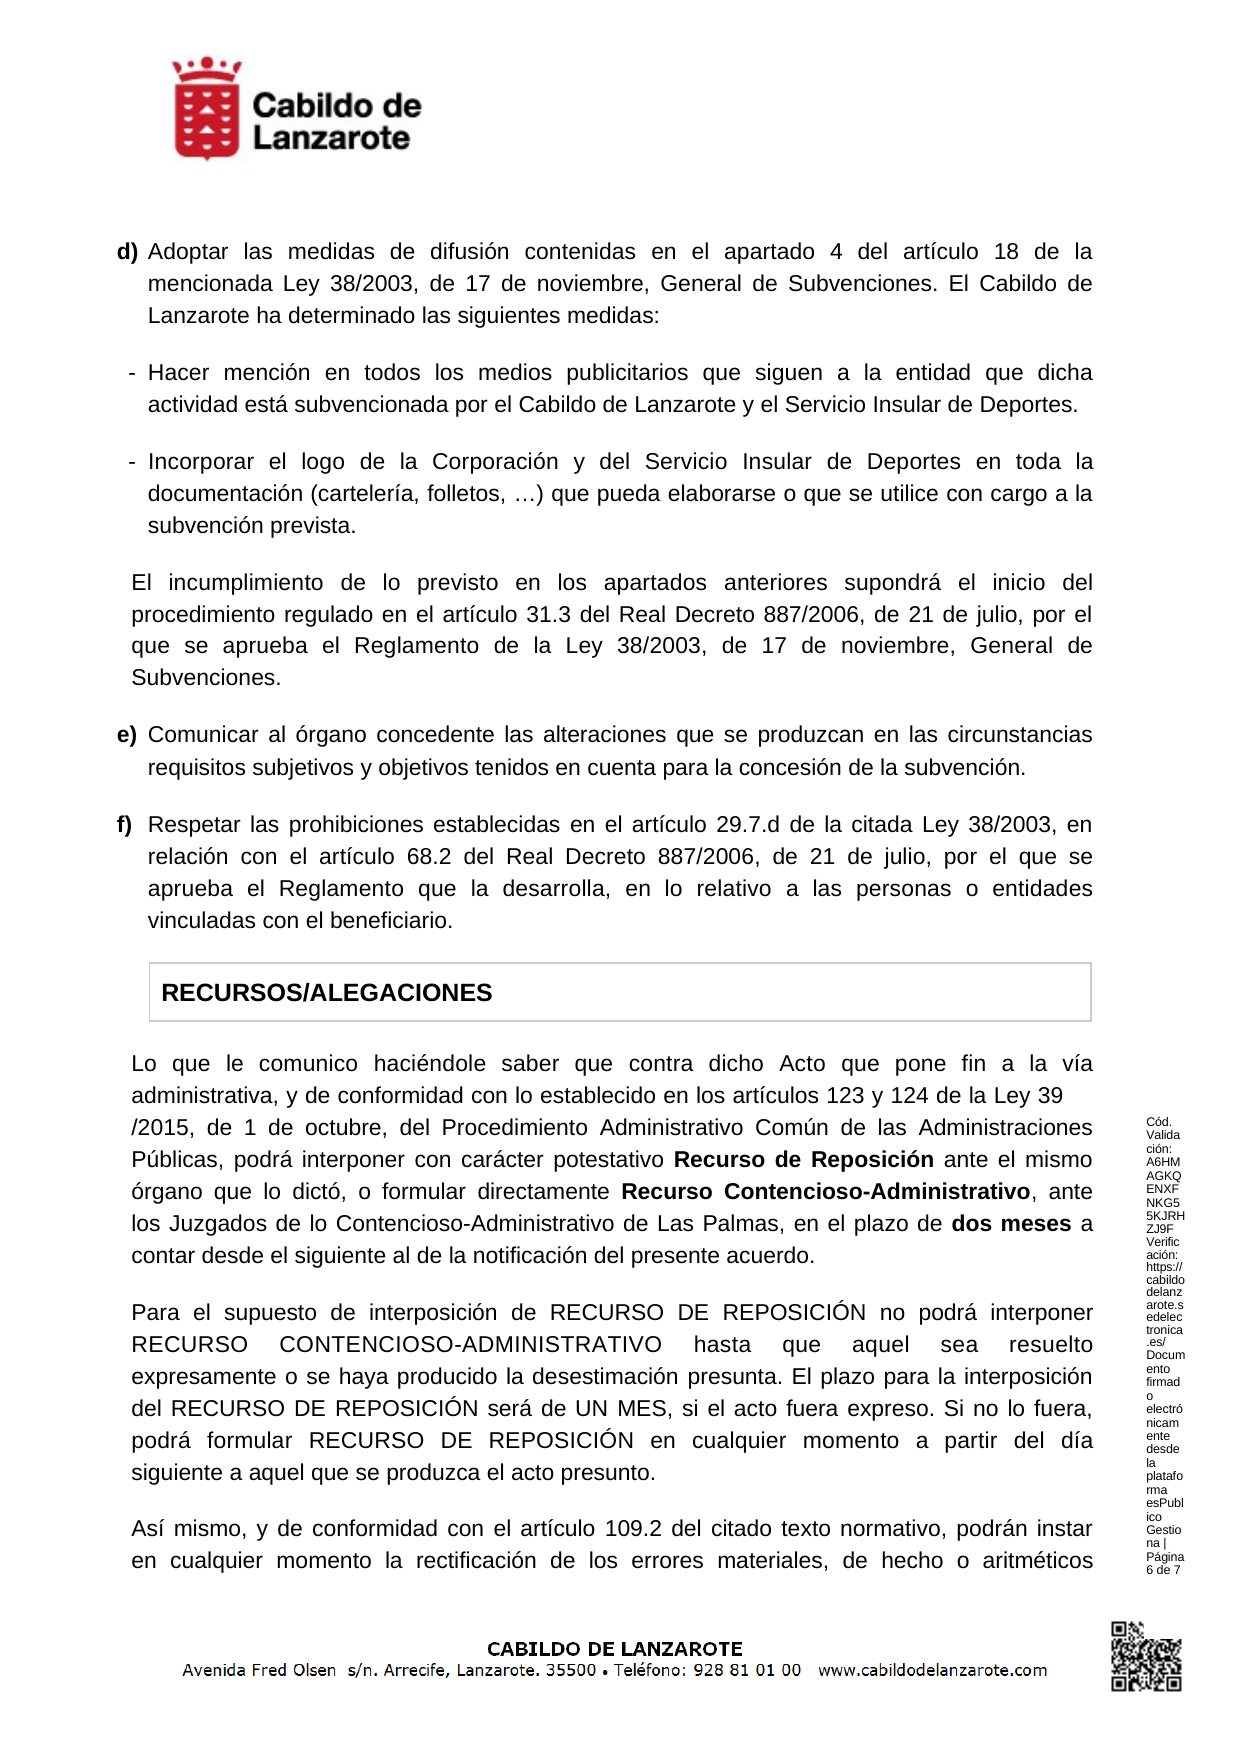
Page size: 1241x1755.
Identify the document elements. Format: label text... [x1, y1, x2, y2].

text El incumplimiento de lo previsto en los apartados anteriores supondrá el inicio del procedimiento regulado en el artículo 31.3 del Real Decreto 887/2006, de 21 de julio, por el que se aprueba el Reglamento de la Ley 38/2003, de 17 de noviembre, General de Subvenciones. [131, 569, 1093, 691]
list Incorporar el logo de la Corporación y del Servicio Insular de Deportes en toda la documentación (cartelería, folletos, …) que pueda elaborarse o que se utilice con cargo a la subvención prevista. [131, 448, 1093, 538]
text Verificación: https://cabildodelanzarote.sedelectronica.es/ [1146, 1237, 1186, 1349]
text Para el supuesto de interposición de RECURSO DE REPOSICIÓN no podrá interponer RECURSO CONTENCIOSO-ADMINISTRATIVO hasta que aquel sea resuelto expresamente o se haya producido la desestimación presunta. El plazo para la interposición del RECURSO DE REPOSICIÓN será de UN MES, si el acto fuera expreso. Si no lo fuera, podrá formular RECURSO DE REPOSICIÓN en cualquier momento a partir del día siguiente a aquel que se produzca el acto presunto. [131, 1299, 1093, 1485]
text Documento firmado electrónicamente desde la plataforma esPublico Gestiona | Página 6 de 7 [1146, 1349, 1186, 1577]
text Así mismo, y de conformidad con el artículo 109.2 del citado texto normativo, podrán instar en cualquier momento la rectificación de los errores materiales, de hecho o aritméticos [131, 1515, 1093, 1574]
text /2015, de 1 de octubre, del Procedimiento Administrativo Común de las Administraciones Públicas, podrá interponer con carácter potestativo Recurso de Reposición ante el mismo órgano que lo dictó, o formular directamente Recurso Contencioso-Administrativo, ante los Juzgados de lo Contencioso-Administrativo de Las Palmas, en el plazo de dos meses a contar desde el siguiente al de la notificación del presente acuerdo. [131, 1114, 1093, 1268]
text RECURSOS/ALEGACIONES [161, 978, 1090, 1006]
list Adoptar las medidas de difusión contenidas en el apartado 4 del artículo 18 de la mencionada Ley 38/2003, de 17 de noviembre, General de Subvenciones. El Cabildo de Lanzarote ha determinado las siguientes medidas: [131, 238, 1093, 328]
text [1144, 1115, 1186, 1639]
list Respetar las prohibiciones establecidas en el artículo 29.7.d de la citada Ley 38/2003, en relación con el artículo 68.2 del Real Decreto 887/2006, de 21 de julio, por el que se aprueba el Reglamento que la desarrolla, en lo relativo a las personas o entidades vinculadas con el beneficiario. [131, 811, 1093, 933]
text Lo que le comunico haciéndole saber que contra dicho Acto que pone fin a la vía administrativa, y de conformidad con lo establecido en los artículos 123 y 124 de la Ley 39 [131, 1050, 1093, 1108]
list Hacer mención en todos los medios publicitarios que siguen a la entidad que dicha actividad está subvencionada por el Cabildo de Lanzarote y el Servicio Insular de Deportes. [131, 359, 1093, 417]
list Comunicar al órgano concedente las alteraciones que se produzcan en las circunstancias requisitos subjetivos y objetivos tenidos en cuenta para la concesión de la subvención. [131, 721, 1093, 780]
text Cód. Validación: A6HMAGKQENXFNKG55KJRHZJ9F [1146, 1116, 1186, 1237]
